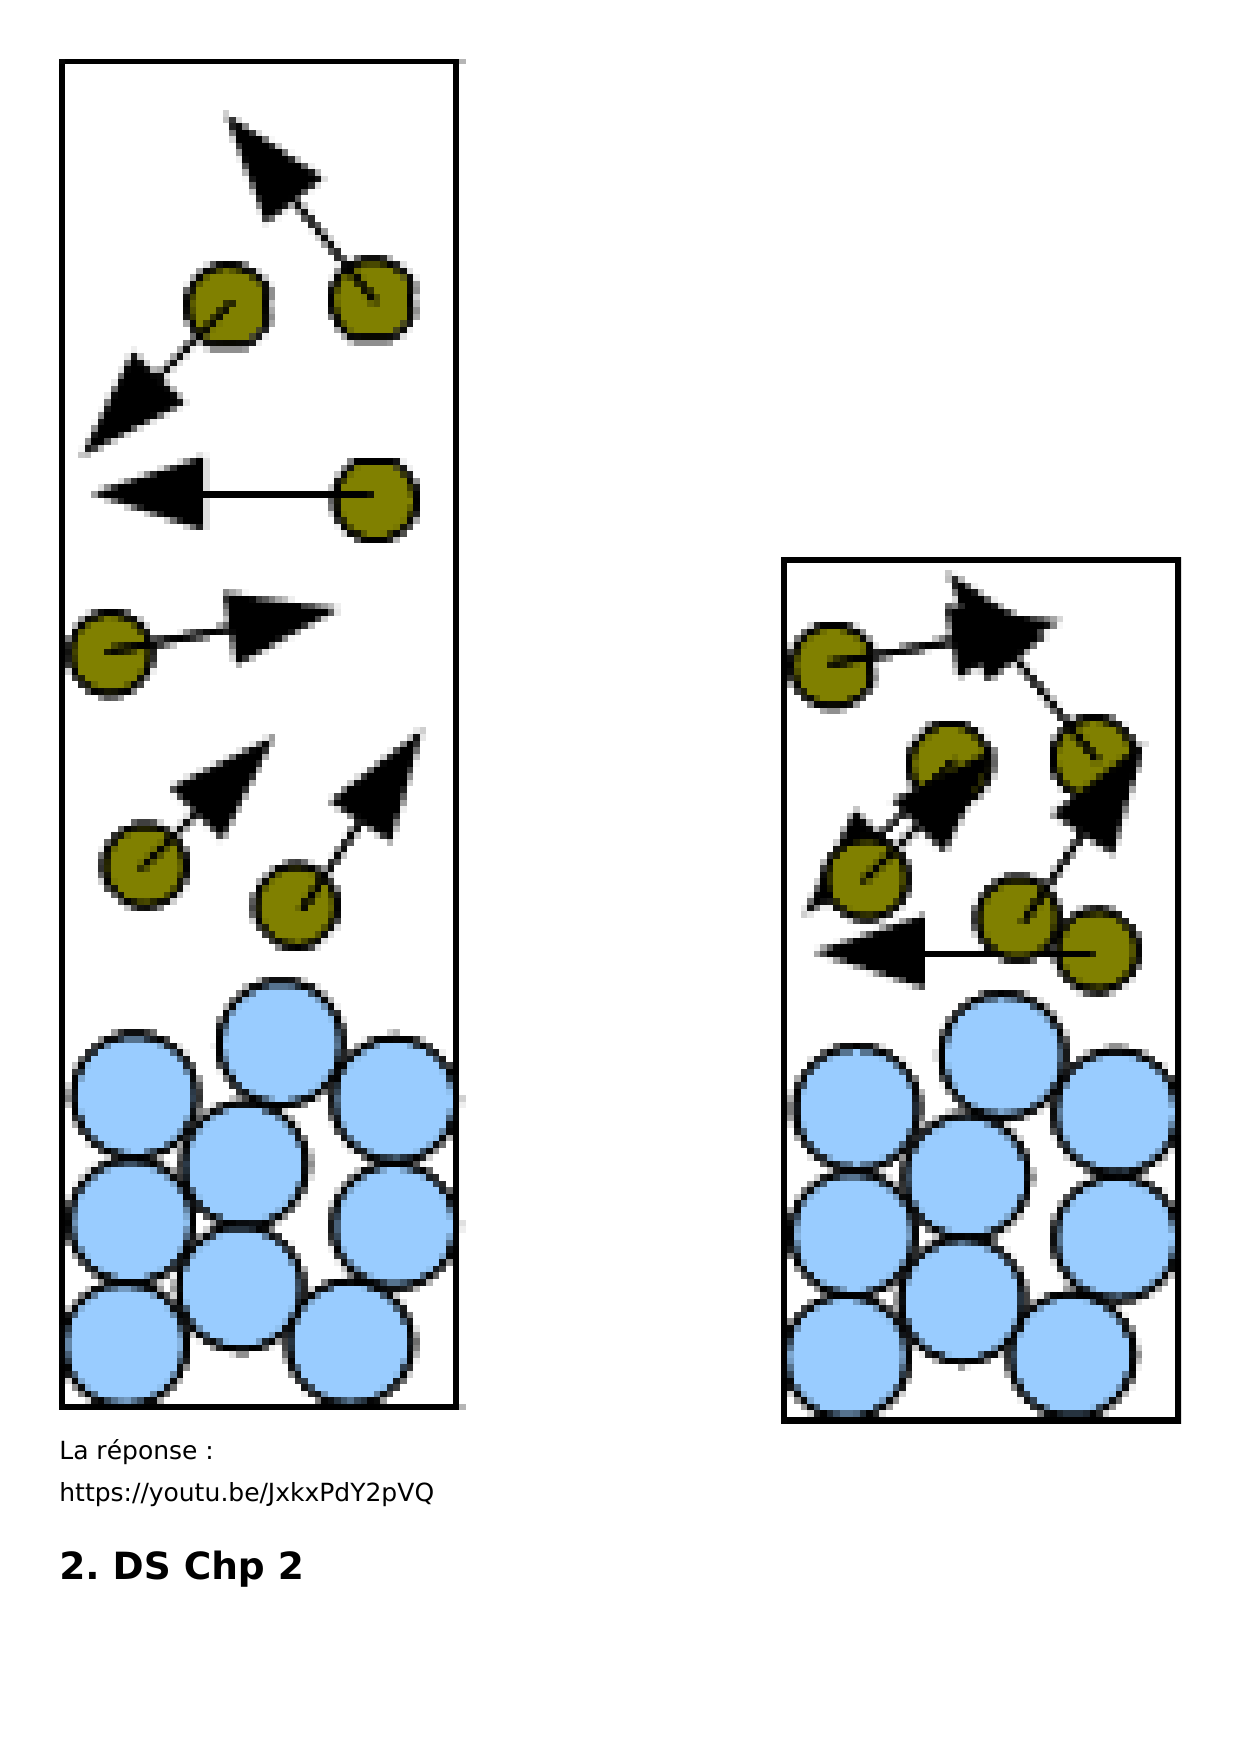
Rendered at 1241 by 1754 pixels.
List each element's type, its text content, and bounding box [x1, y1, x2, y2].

text https://youtu.be/JxkxPdY2pVQ [59, 1478, 1181, 1507]
subtitle 2. DS Chp 2 [59, 1545, 1181, 1588]
picture [59, 59, 1182, 1424]
text La réponse : [59, 1436, 1181, 1466]
